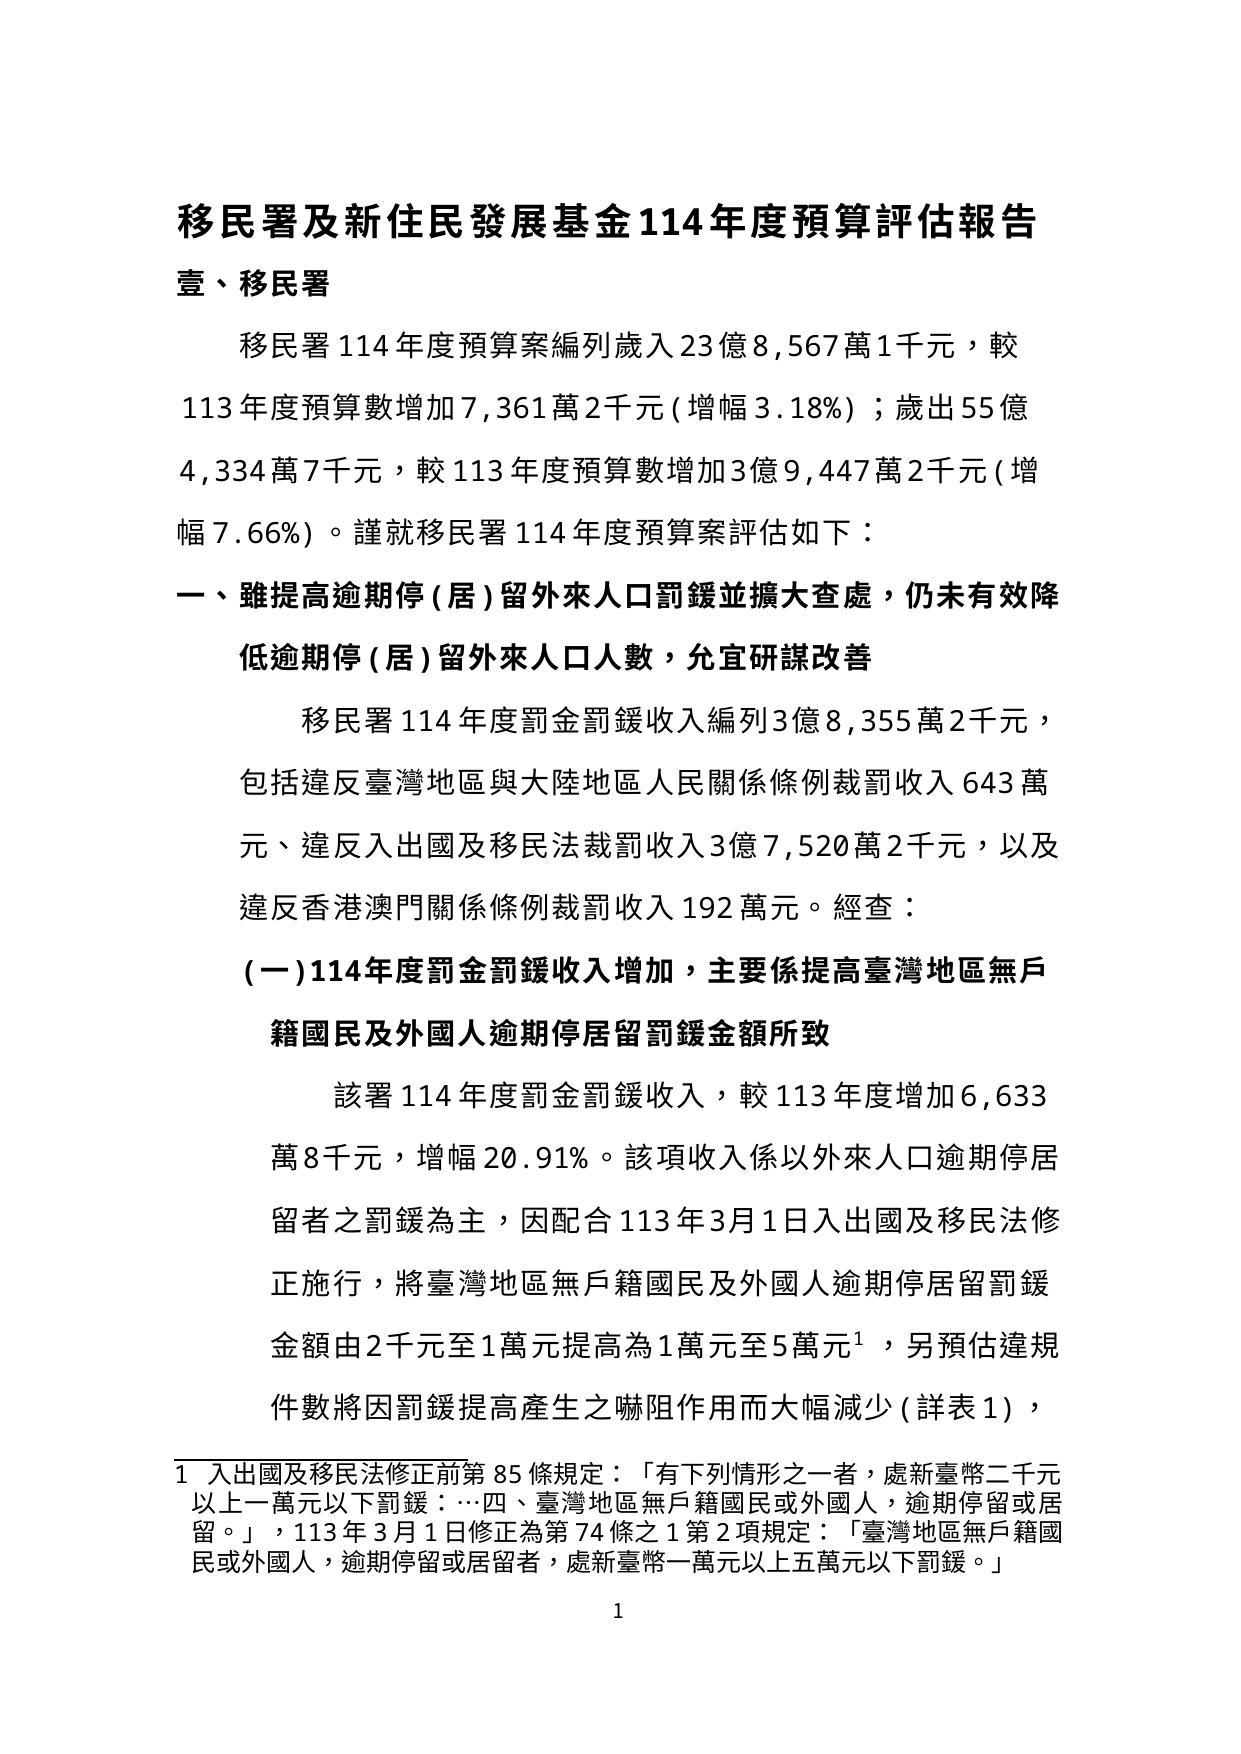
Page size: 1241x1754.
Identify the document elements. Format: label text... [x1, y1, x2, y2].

text 移民署及新住民發展基金114年度預算評估報告 [176, 177, 1061, 240]
text 入出國及移民法修正前第85條規定：「有下列情形之一者，處新臺幣二千元以上一萬元以下罰鍰：…四、臺灣地區無戶籍國民或外國人，逾期停留或居留。」，113年3月1日修正為第74條之1第2項規定：「臺灣地區無戶籍國民或外國人，逾期停留或居留者，處新臺幣一萬元以上五萬元以下罰鍰。」 [174, 1460, 1063, 1577]
text (一)114年度罰金罰鍰收入增加，主要係提高臺灣地區無戶籍國民及外國人逾期停居留罰鍰金額所致 [234, 927, 1061, 1052]
text 移民署114年度預算案編列歲入23億8,567萬1千元，較113年度預算數增加7,361萬2千元(增幅3.18%)；歲出55億4,334萬7千元，較113年度預算數增加3億9,447萬2千元(增幅7.66%)。謹就移民署114年度預算案評估如下： [176, 302, 1061, 552]
text 一、雖提高逾期停(居)留外來人口罰鍰並擴大查處，仍未有效降低逾期停(居)留外來人口人數，允宜研謀改善 [176, 552, 1061, 677]
text 移民署114年度罰金罰鍰收入編列3億8,355萬2千元，包括違反臺灣地區與大陸地區人民關係條例裁罰收入643萬元、違反入出國及移民法裁罰收入3億7,520萬2千元，以及違反香港澳門關係條例裁罰收入192萬元。經查： [234, 677, 1061, 927]
text 該署114年度罰金罰鍰收入，較113年度增加6,633萬8千元，增幅20.91%。該項收入係以外來人口逾期停居留者之罰鍰為主，因配合113年3月1日入出國及移民法修正施行，將臺灣地區無戶籍國民及外國人逾期停居留罰鍰金額由2千元至1萬元提高為1萬元至5萬元，另預估違規件數將因罰鍰提高產生之嚇阻作用而大幅減少(詳表1)， [264, 1052, 1061, 1427]
text 壹、移民署 [176, 240, 1061, 302]
